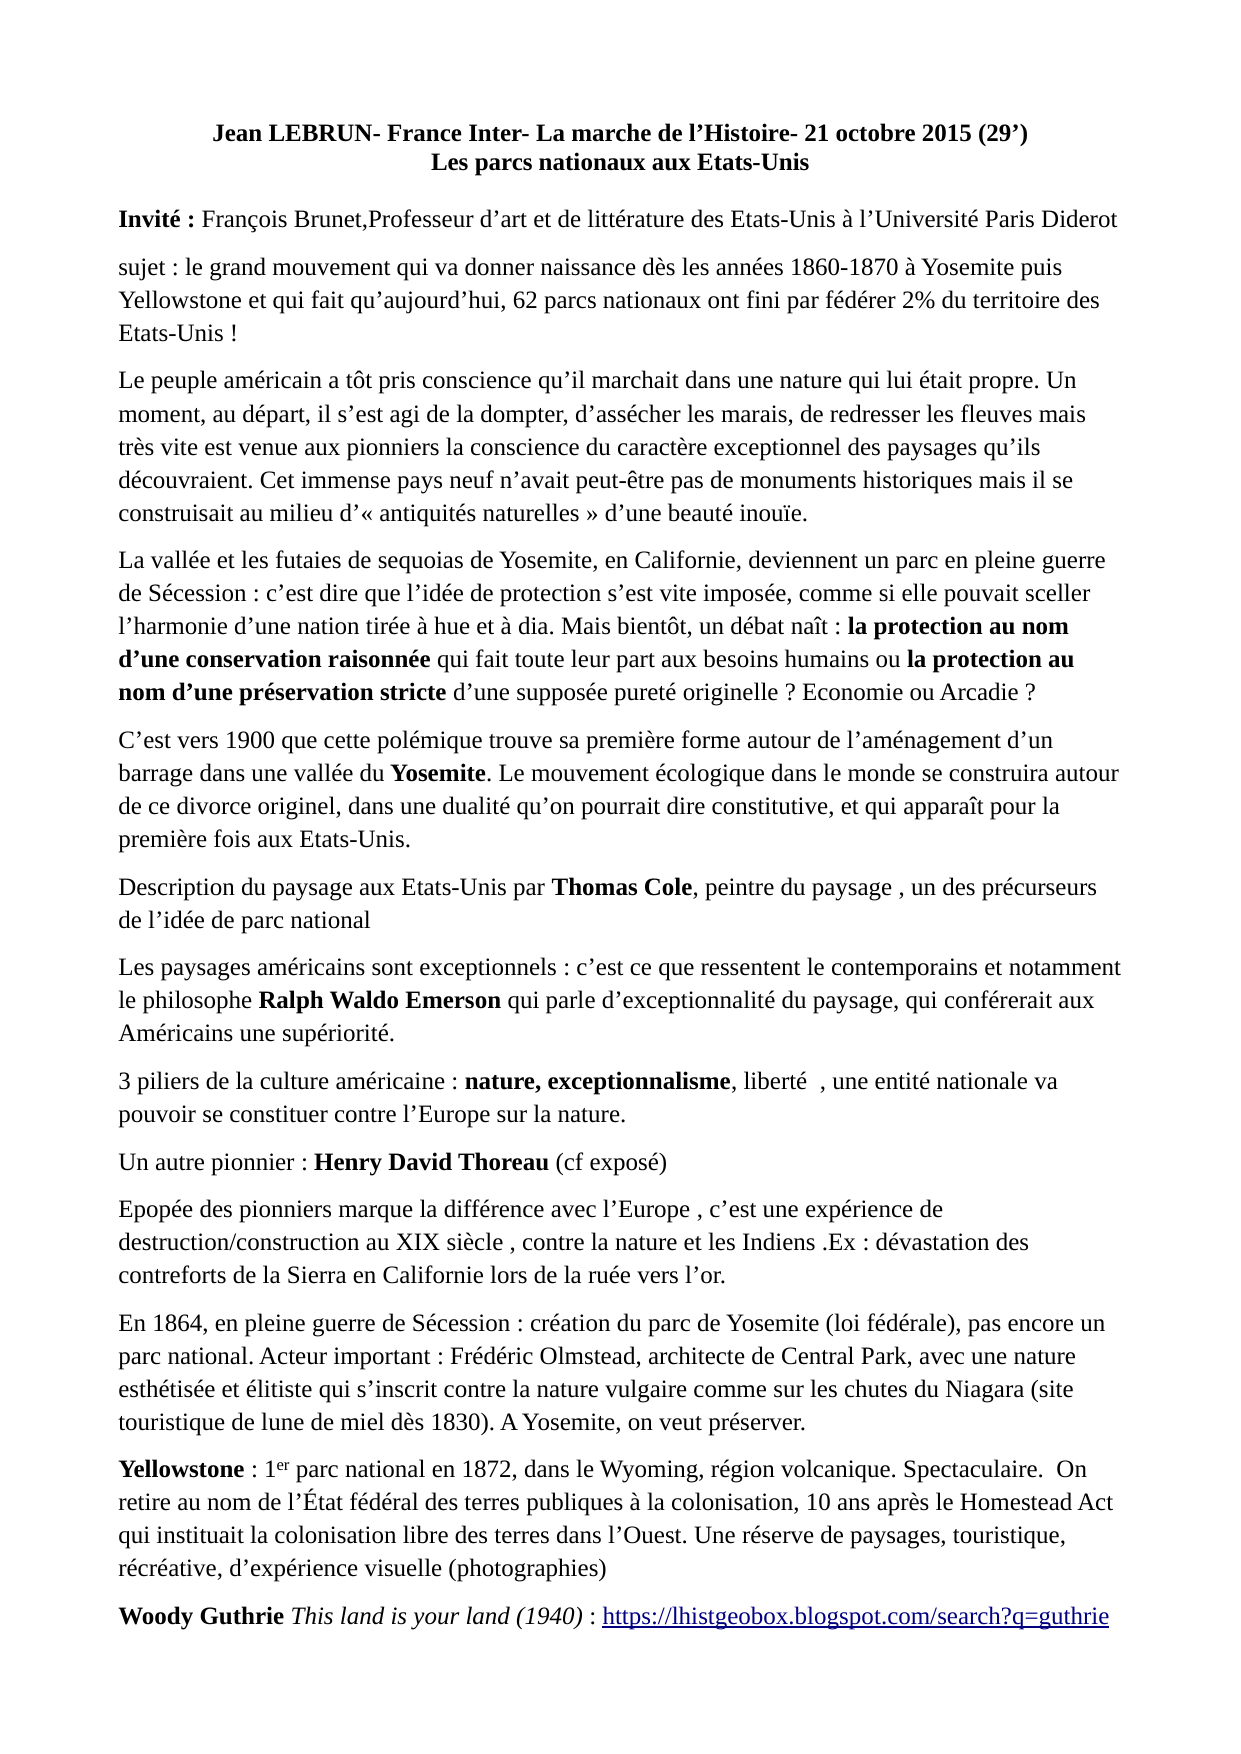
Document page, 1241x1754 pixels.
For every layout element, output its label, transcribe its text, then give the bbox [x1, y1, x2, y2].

text Les parcs nationaux aux Etats-Unis [118, 147, 1122, 176]
text sujet : le grand mouvement qui va donner naissance dès les années 1860-1870 à Yosemite puis Yellowstone et qui fait qu’aujourd’hui, 62 parcs nationaux ont fini par fédérer 2% du territoire des Etats-Unis ! [118, 252, 1122, 347]
text En 1864, en pleine guerre de Sécession : création du parc de Yosemite (loi fédérale), pas encore un parc national. Acteur important : Frédéric Olmstead, architecte de Central Park, avec une nature esthétisée et élitiste qui s’inscrit contre la nature vulgaire comme sur les chutes du Niagara (site touristique de lune de miel dès 1830). A Yosemite, on veut préserver. [118, 1308, 1122, 1436]
text Le peuple américain a tôt pris conscience qu’il marchait dans une nature qui lui était propre. Un moment, au départ, il s’est agi de la dompter, d’assécher les marais, de redresser les fleuves mais très vite est venue aux pionniers la conscience du caractère exceptionnel des paysages qu’ils découvraient. Cet immense pays neuf n’avait peut-être pas de monuments historiques mais il se construisait au milieu d’« antiquités naturelles » d’une beauté inouïe. [118, 366, 1122, 526]
text La vallée et les futaies de sequoias de Yosemite, en Californie, deviennent un parc en pleine guerre de Sécession : c’est dire que l’idée de protection s’est vite imposée, comme si elle pouvait sceller l’harmonie d’une nation tirée à hue et à dia. Mais bientôt, un débat naît : la protection au nom d’une conservation raisonnée qui fait toute leur part aux besoins humains ou la protection au nom d’une préservation stricte d’une supposée pureté originelle ? Economie ou Arcadie ? [118, 545, 1122, 706]
text Invité : François Brunet,Professeur d’art et de littérature des Etats-Unis à l’Université Paris Diderot [118, 204, 1122, 233]
text Yellowstone : 1er parc national en 1872, dans le Wyoming, région volcanique. Spectaculaire. On retire au nom de l’État fédéral des terres publiques à la colonisation, 10 ans après le Homestead Act qui instituait la colonisation libre des terres dans l’Ouest. Une réserve de paysages, touristique, récréative, d’expérience visuelle (photographies) [118, 1454, 1122, 1582]
text Un autre pionnier : Henry David Thoreau (cf exposé) [118, 1147, 1122, 1175]
text 3 piliers de la culture américaine : nature, exceptionnalisme, liberté , une entité nationale va pouvoir se constituer contre l’Europe sur la nature. [118, 1066, 1122, 1128]
text C’est vers 1900 que cette polémique trouve sa première forme autour de l’aménagement d’un barrage dans une vallée du Yosemite. Le mouvement écologique dans le monde se construira autour de ce divorce originel, dans une dualité qu’on pourrait dire constitutive, et qui apparaît pour la première fois aux Etats-Unis. [118, 725, 1122, 853]
text Jean LEBRUN- France Inter- La marche de l’Histoire- 21 octobre 2015 (29’) [118, 118, 1122, 147]
text Description du paysage aux Etats-Unis par Thomas Cole, peintre du paysage , un des précurseurs de l’idée de parc national [118, 872, 1122, 933]
text Les paysages américains sont exceptionnels : c’est ce que ressentent le contemporains et notamment le philosophe Ralph Waldo Emerson qui parle d’exceptionnalité du paysage, qui conférerait aux Américains une supériorité. [118, 952, 1122, 1047]
text Epopée des pionniers marque la différence avec l’Europe , c’est une expérience de destruction/construction au XIX siècle , contre la nature et les Indiens .Ex : dévastation des contreforts de la Sierra en Californie lors de la ruée vers l’or. [118, 1194, 1122, 1289]
text Woody Guthrie This land is your land (1940) : https://lhistgeobox.blogspot.com/search?q=guthrie [118, 1601, 1122, 1630]
